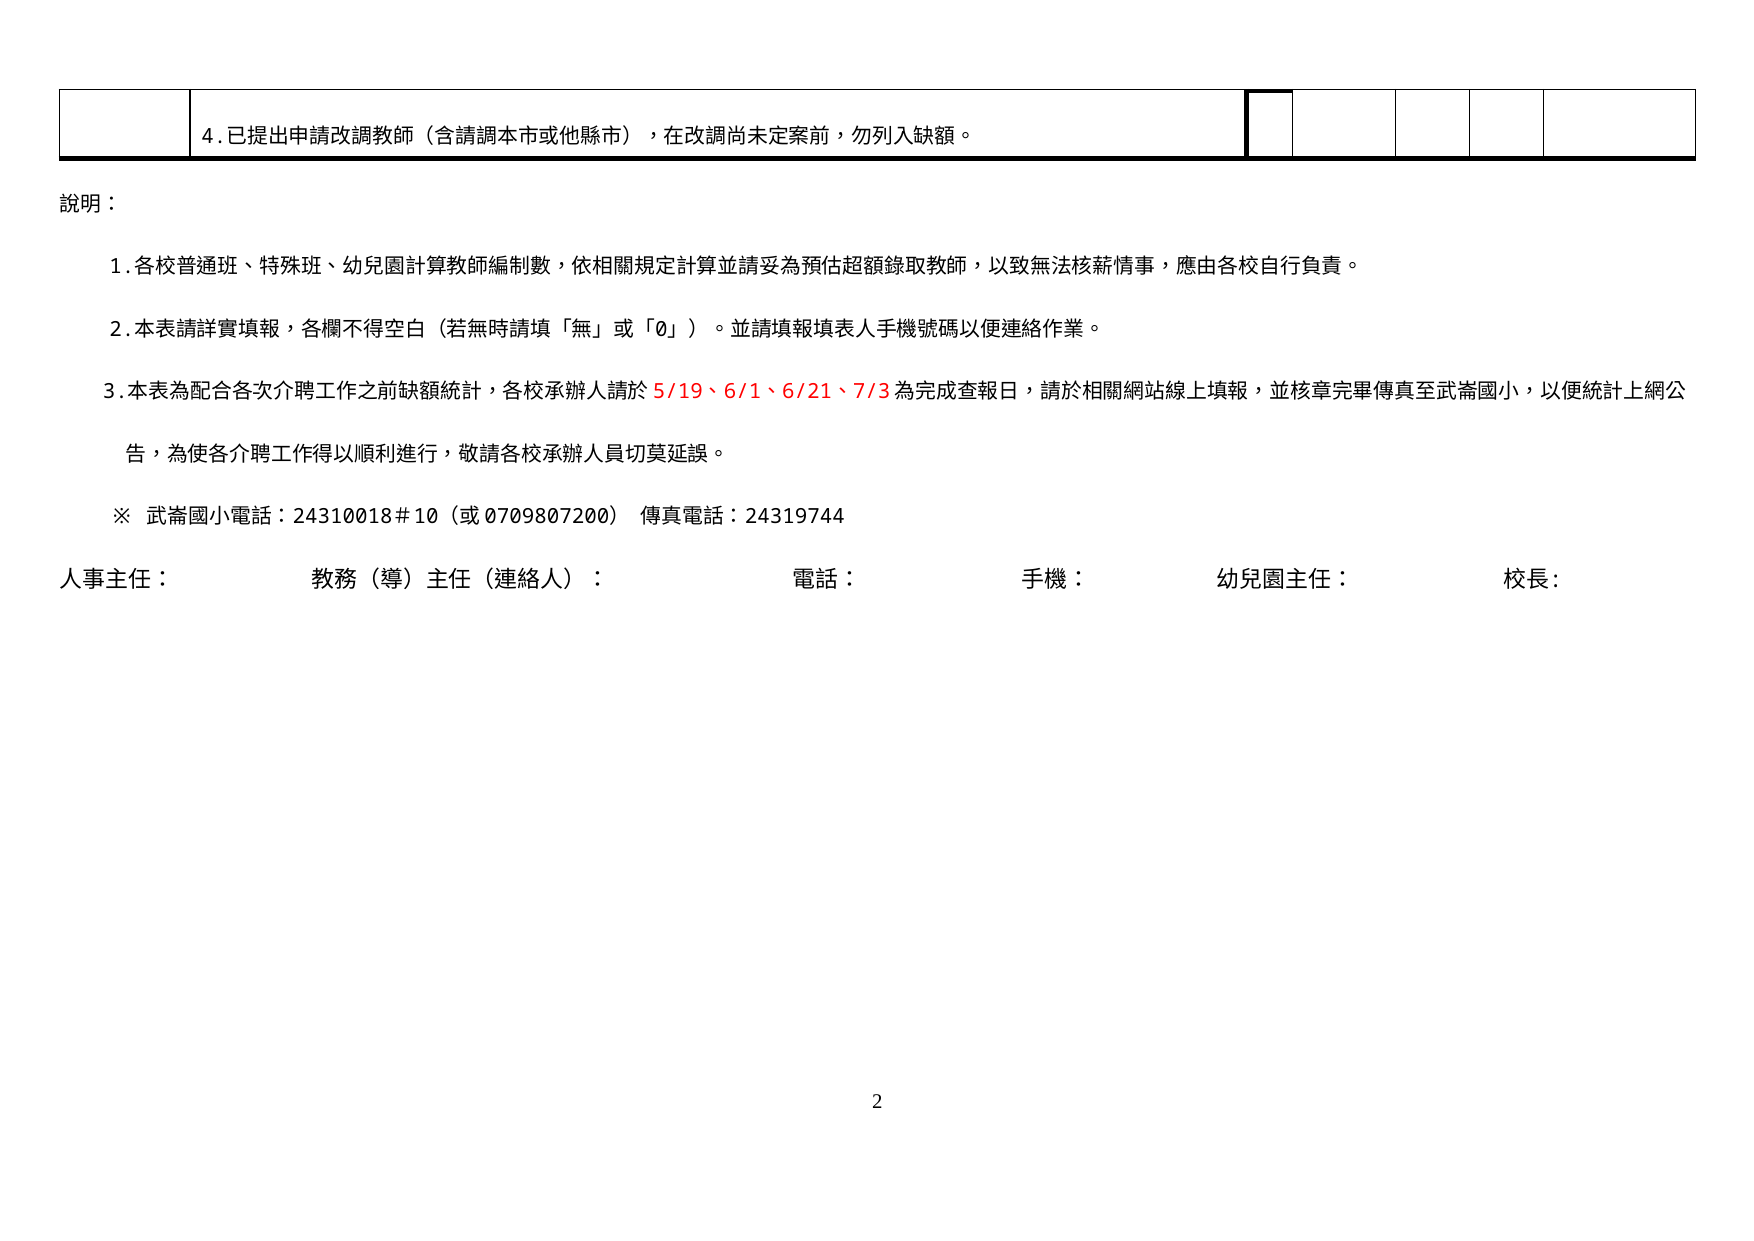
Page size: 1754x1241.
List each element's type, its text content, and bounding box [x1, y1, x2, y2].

table_cell 4.已提出申請改調教師（含請調本市或他縣市），在改調尚未定案前，勿列入缺額。 [191, 90, 1244, 156]
text 人事主任： 教務（導）主任（連絡人）： 電話： 手機： 幼兒園主任： 校長: [59, 536, 1695, 598]
table_cell [1470, 90, 1543, 156]
table_cell [1293, 90, 1395, 156]
table_cell [1544, 90, 1695, 156]
text 說明： [59, 161, 1695, 223]
table_cell [60, 90, 189, 156]
text ※ 武崙國小電話：24310018＃10（或0709807200） 傳真電話：24319744 [59, 473, 1695, 536]
table_cell [1249, 93, 1292, 156]
text 2.本表請詳實填報，各欄不得空白（若無時請填「無」或「0」）。並請填報填表人手機號碼以便連絡作業。 [59, 286, 1695, 348]
text 3.本表為配合各次介聘工作之前缺額統計，各校承辦人請於5/19、6/1、6/21、7/3為完成查報日，請於相關網站線上填報，並核章完畢傳真至武崙國小，以便統計上網公告，為使各介聘工作得以順利進行，敬請各校承辦人員切莫延誤。 [103, 348, 1695, 473]
text 1.各校普通班、特殊班、幼兒園計算教師編制數，依相關規定計算並請妥為預估超額錄取教師，以致無法核薪情事，應由各校自行負責。 [59, 223, 1695, 286]
table_cell [1396, 90, 1469, 156]
